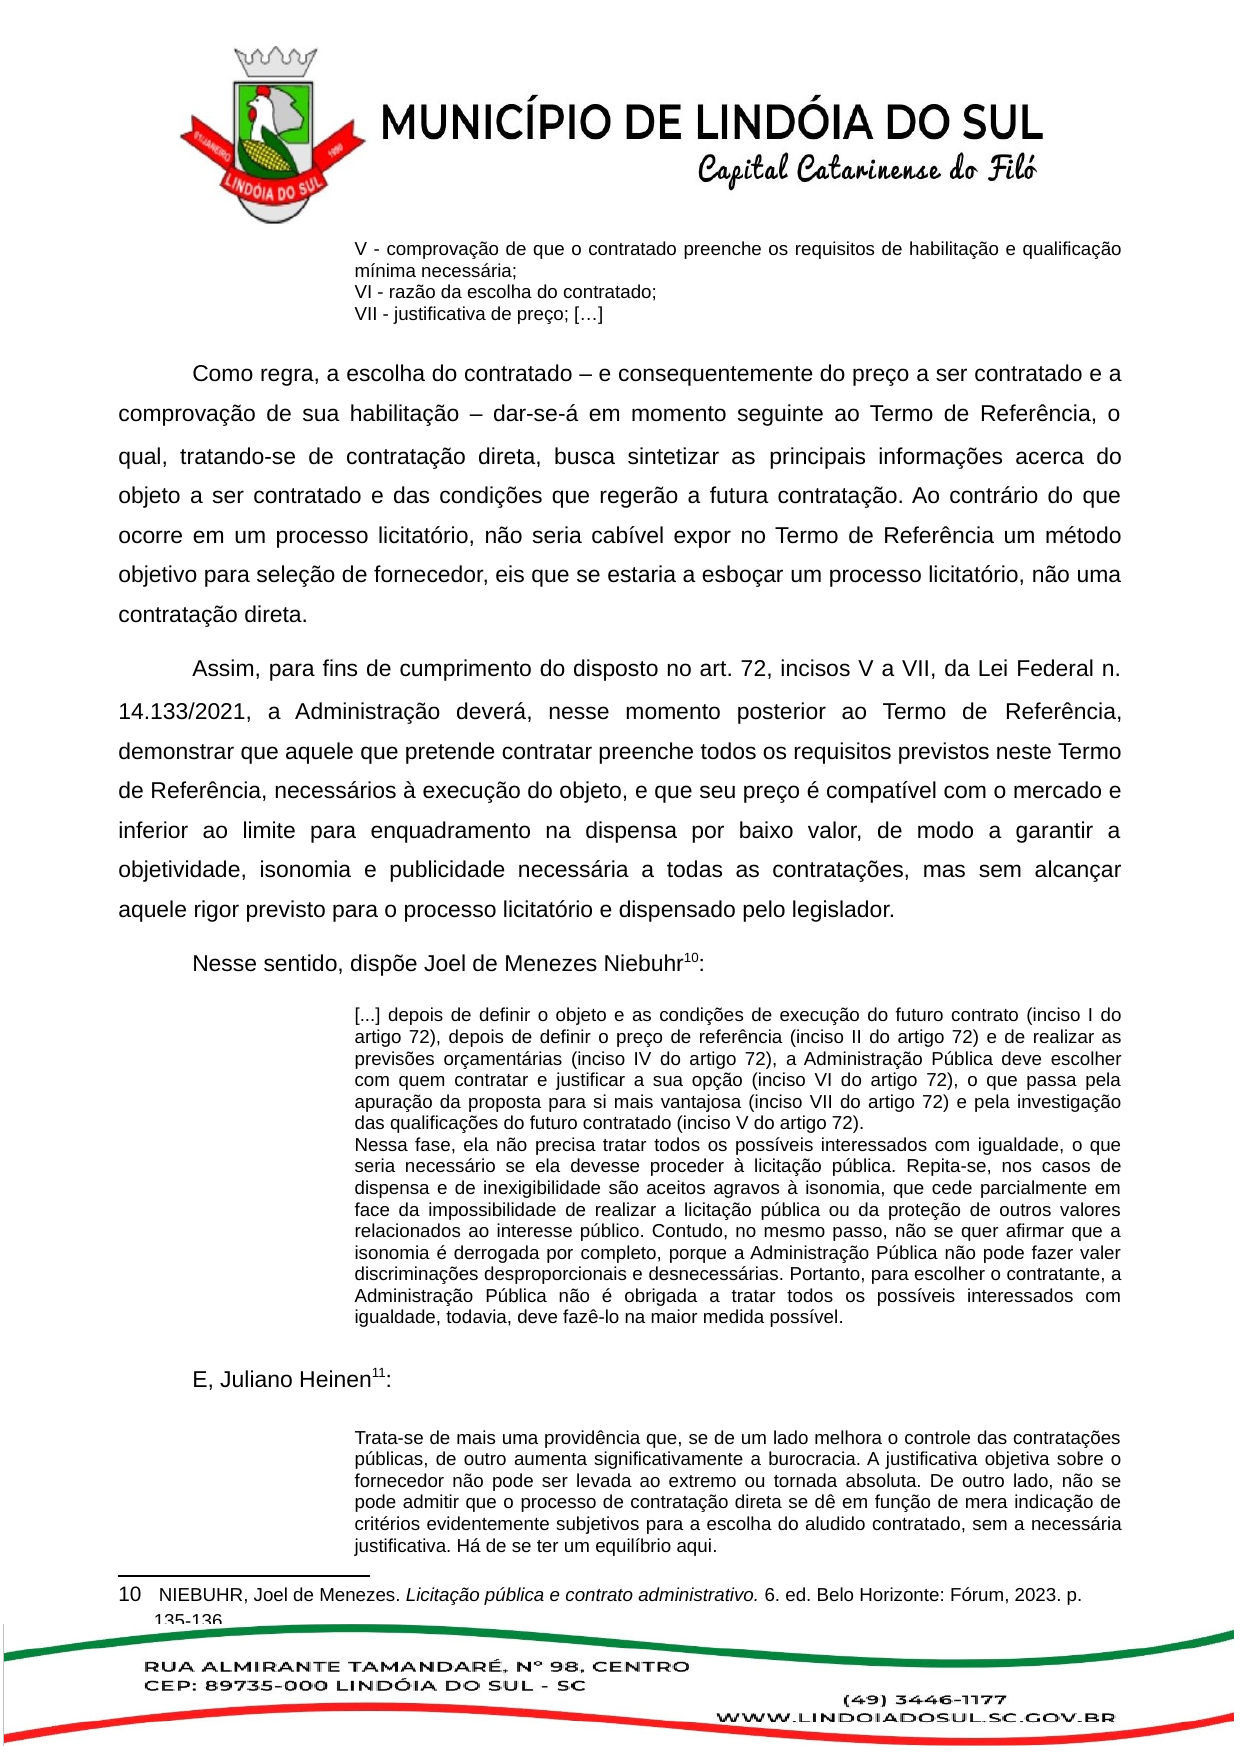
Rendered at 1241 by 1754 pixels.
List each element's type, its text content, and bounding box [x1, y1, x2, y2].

text [...] depois de definir o objeto e as condições de execução do futuro contrato (inciso I do artigo 72), depois de definir o preço de referência (inciso II do artigo 72) e de realizar as previsões orçamentárias (inciso IV do artigo 72), a Administração Pública deve escolher com quem contratar e justificar a sua opção (inciso VI do artigo 72), o que passa pela apuração da proposta para si mais vantajosa (inciso VII do artigo 72) e pela investigação das qualificações do futuro contratado (inciso V do artigo 72). [354, 1004, 1122, 1134]
text Trata-se de mais uma providência que, se de um lado melhora o controle das contratações públicas, de outro aumenta significativamente a burocracia. A justificativa objetiva sobre o fornecedor não pode ser levada ao extremo ou tornada absoluta. De outro lado, não se pode admitir que o processo de contratação direta se dê em função de mera indicação de critérios evidentemente subjetivos para a escolha do aludido contratado, sem a necessária justificativa. Há de se ter um equilíbrio aqui. [354, 1427, 1122, 1556]
text Nessa fase, ela não precisa tratar todos os possíveis interessados com igualdade, o que seria necessário se ela devesse proceder à licitação pública. Repita-se, nos casos de dispensa e de inexigibilidade são aceitos agravos à isonomia, que cede parcialmente em face da impossibilidade de realizar a licitação pública ou da proteção de outros valores relacionados ao interesse público. Contudo, no mesmo passo, não se quer afirmar que a isonomia é derrogada por completo, porque a Administração Pública não pode fazer valer discriminações desproporcionais e desnecessárias. Portanto, para escolher o contratante, a Administração Pública não é obrigada a tratar todos os possíveis interessados com igualdade, todavia, deve fazê-lo na maior medida possível. [354, 1134, 1122, 1328]
text Assim, para fins de cumprimento do disposto no art. 72, incisos V a VII, da Lei Federal n. 14.133/2021, a Administração deverá, nesse momento posterior ao Termo de Referência, demonstrar que aquele que pretende contratar preenche todos os requisitos previstos neste Termo de Referência, necessários à execução do objeto, e que seu preço é compatível com o mercado e inferior ao limite para enquadramento na dispensa por baixo valor, de modo a garantir a objetividade, isonomia e publicidade necessária a todas as contratações, mas sem alcançar aquele rigor previsto para o processo licitatório e dispensado pelo legislador. [118, 655, 1122, 922]
text VI - razão da escolha do contratado; [354, 281, 1122, 302]
picture [122, 31, 1121, 232]
text Como regra, a escolha do contratado – e consequentemente do preço a ser contratado e a comprovação de sua habilitação – dar-se-á em momento seguinte ao Termo de Referência, o qual, tratando-se de contratação direta, busca sintetizar as principais informações acerca do objeto a ser contratado e das condições que regerão a futura contratação. Ao contrário do que ocorre em um processo licitatório, não seria cabível expor no Termo de Referência um método objetivo para seleção de fornecedor, eis que se estaria a esboçar um processo licitatório, não uma contratação direta. [118, 360, 1122, 627]
picture [4, 1624, 1233, 1746]
text NIEBUHR, Joel de Menezes. Licitação pública e contrato administrativo. 6. ed. Belo Horizonte: Fórum, 2023. p. 135-136. [118, 1582, 1122, 1624]
text VII - justificativa de preço; […] [354, 302, 1122, 324]
text E, Juliano Heinen: [118, 1366, 1122, 1392]
text V - comprovação de que o contratado preenche os requisitos de habilitação e qualificação mínima necessária; [354, 238, 1122, 281]
text Nesse sentido, dispõe Joel de Menezes Niebuhr: [118, 950, 1122, 976]
